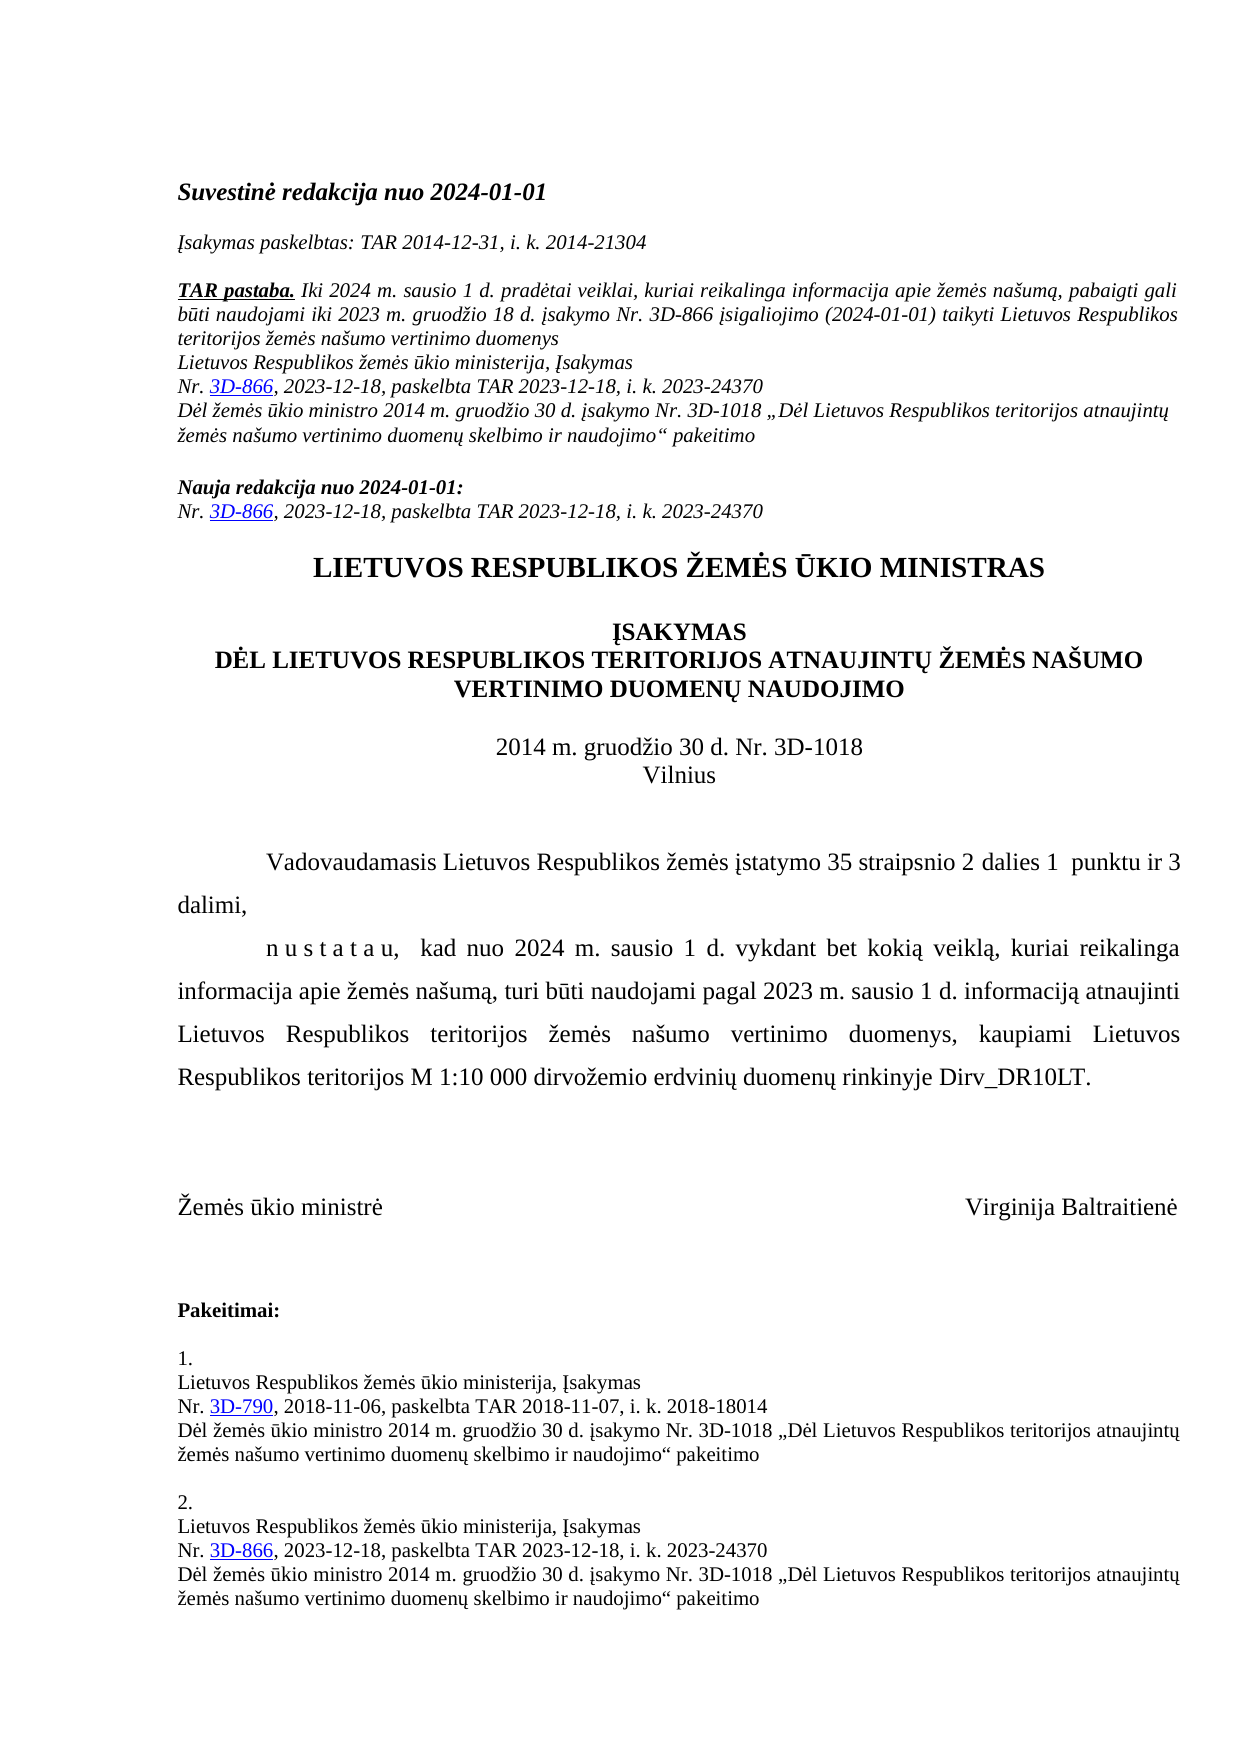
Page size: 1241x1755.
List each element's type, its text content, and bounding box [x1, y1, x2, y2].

text 2014 m. gruodžio 30 d. Nr. 3D-1018 [177, 732, 1181, 761]
text LIETUVOS RESPUBLIKOS ŽEMĖS ŪKIO MINISTRAS [177, 550, 1181, 583]
text Vadovaudamasis Lietuvos Respublikos žemės įstatymo 35 straipsnio 2 dalies 1 punktu ir 3 dalimi, [177, 847, 1181, 919]
text Lietuvos Respublikos žemės ūkio ministerija, Įsakymas [177, 1514, 1181, 1538]
text 1. [177, 1346, 1181, 1370]
text Nauja redakcija nuo 2024-01-01: [177, 475, 1181, 499]
text Dėl žemės ūkio ministro 2014 m. gruodžio 30 d. įsakymo Nr. 3D-1018 „Dėl Lietuvos Respublikos teritorijos atnaujintų žemės našumo vertinimo duomenų skelbimo ir naudojimo“ pakeitimo [177, 1562, 1181, 1610]
text n u s t a t a u, kad nuo 2024 m. sausio 1 d. vykdant bet kokią veiklą, kuriai reikalinga informacija apie žemės našumą, turi būti naudojami pagal 2023 m. sausio 1 d. informaciją atnaujinti Lietuvos Respublikos teritorijos žemės našumo vertinimo duomenys, kaupiami Lietuvos Respublikos teritorijos M 1:10 000 dirvožemio erdvinių duomenų rinkinyje Dirv_DR10LT. [177, 933, 1181, 1091]
text Nr. 3D-790, 2018-11-06, paskelbta TAR 2018-11-07, i. k. 2018-18014 [177, 1394, 1181, 1418]
text Dėl žemės ūkio ministro 2014 m. gruodžio 30 d. įsakymo Nr. 3D-1018 „Dėl Lietuvos Respublikos teritorijos atnaujintų žemės našumo vertinimo duomenų skelbimo ir naudojimo“ pakeitimo [177, 1418, 1181, 1466]
text Lietuvos Respublikos žemės ūkio ministerija, Įsakymas [177, 350, 1181, 374]
text Dėl žemės ūkio ministro 2014 m. gruodžio 30 d. įsakymo Nr. 3D-1018 „Dėl Lietuvos Respublikos teritorijos atnaujintų žemės našumo vertinimo duomenų skelbimo ir naudojimo“ pakeitimo [177, 398, 1181, 447]
text Suvestinė redakcija nuo 2024-01-01 [177, 177, 1181, 206]
text Pakeitimai: [177, 1297, 1181, 1322]
text Lietuvos Respublikos žemės ūkio ministerija, Įsakymas [177, 1370, 1181, 1394]
text TAR pastaba. Iki 2024 m. sausio 1 d. pradėtai veiklai, kuriai reikalinga informacija apie žemės našumą, pabaigti gali būti naudojami iki 2023 m. gruodžio 18 d. įsakymo Nr. 3D-866 įsigaliojimo (2024-01-01) taikyti Lietuvos Respublikos teritorijos žemės našumo vertinimo duomenys [177, 278, 1181, 350]
text Įsakymas paskelbtas: TAR 2014-12-31, i. k. 2014-21304 [177, 230, 1181, 254]
text Nr. 3D-866, 2023-12-18, paskelbta TAR 2023-12-18, i. k. 2023-24370 [177, 374, 1181, 398]
text Žemės ūkio ministrė Virginija Baltraitienė [177, 1192, 1181, 1221]
text ĮSAKYMAS [177, 617, 1181, 646]
text Nr. 3D-866, 2023-12-18, paskelbta TAR 2023-12-18, i. k. 2023-24370 [177, 499, 1181, 523]
text 2. [177, 1490, 1181, 1514]
text DĖL LIETUVOS RESPUBLIKOS TERITORIJOS ATNAUJINTŲ ŽEMĖS NAŠUMO VERTINIMO DUOMENŲ NAUDOJIMO [177, 646, 1181, 703]
text Vilnius [177, 761, 1181, 789]
text Nr. 3D-866, 2023-12-18, paskelbta TAR 2023-12-18, i. k. 2023-24370 [177, 1538, 1181, 1562]
